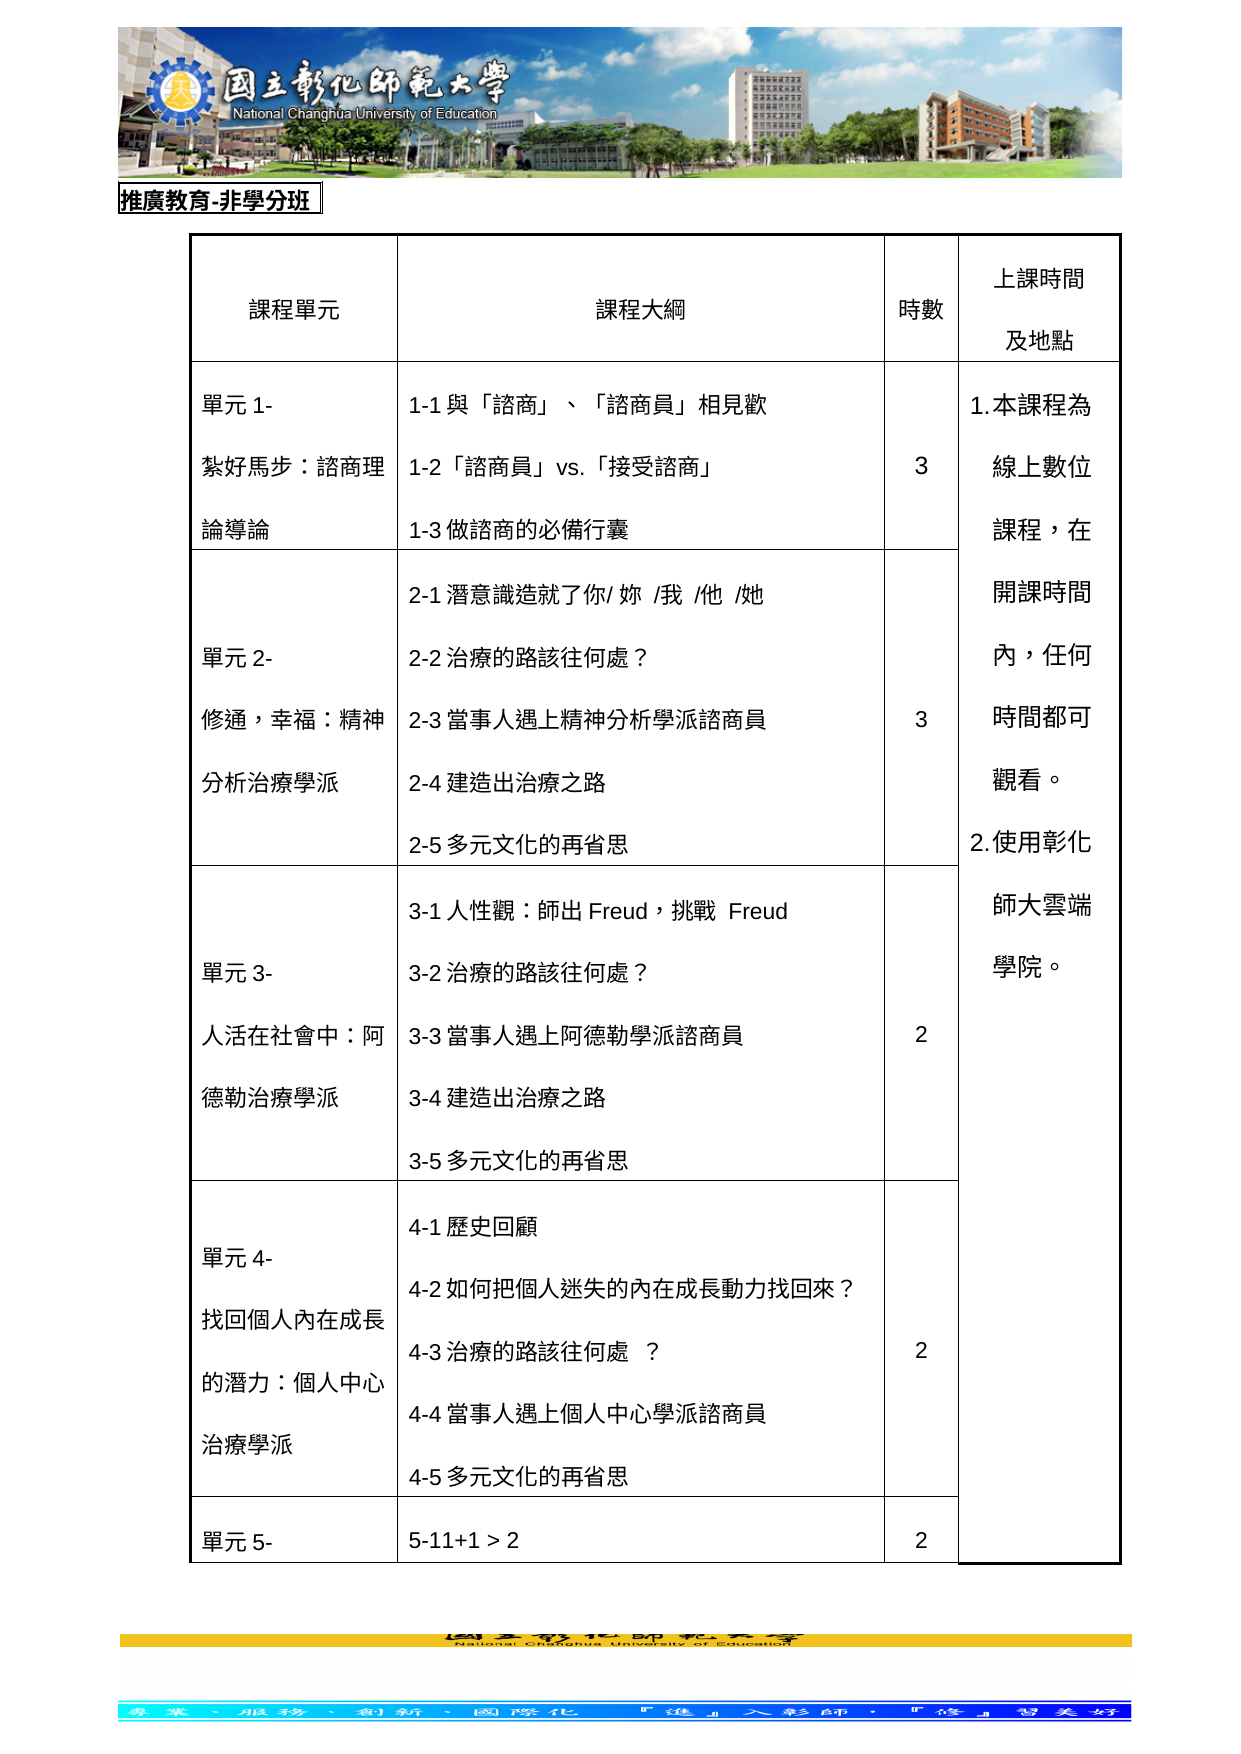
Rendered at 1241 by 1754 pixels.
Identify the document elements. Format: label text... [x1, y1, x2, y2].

table_cell 單元3- 人活在社會中：阿德勒治療學派 [192, 866, 397, 1180]
table_cell 3 [885, 362, 958, 549]
table_cell 單元1- 紮好馬步：諮商理論導論 [192, 362, 397, 549]
table_cell 3-1人性觀：師出Freud，挑戰 Freud 3-2治療的路該往何處？ 3-3當事人遇上阿德勒學派諮商員 3-4建造出治療之路 3-5多元文化的再省思 [398, 866, 884, 1180]
table_cell 本課程為線上數位課程，在開課時間內，任何時間都可觀看。 使用彰化師大雲端學院。 [959, 362, 1119, 1562]
table_cell 2-1潛意識造就了你/ 妳 /我 /他 /她 2-2治療的路該往何處？ 2-3當事人遇上精神分析學派諮商員 2-4建造出治療之路 2-5多元文化的再省思 [398, 550, 884, 865]
table_cell 5-11+1 > 2 [398, 1497, 884, 1562]
table_header 課程大綱 [398, 236, 884, 361]
table_cell 1-1與「諮商」、「諮商員」相見歡 1-2「諮商員」vs.「接受諮商」 1-3做諮商的必備行囊 [398, 362, 884, 549]
table_header 課程單元 [192, 236, 397, 361]
table_cell 2 [885, 866, 958, 1180]
table_cell 2 [885, 1181, 958, 1496]
table_header 時數 [885, 236, 958, 361]
table_cell 4-1歷史回顧 4-2如何把個人迷失的內在成長動力找回來？ 4-3治療的路該往何處 ？ 4-4當事人遇上個人中心學派諮商員 4-5多元文化的再省思 [398, 1181, 884, 1496]
table_cell 2 [885, 1497, 958, 1562]
table_cell 單元4- 找回個人內在成長的潛力：個人中心治療學派 [192, 1181, 397, 1496]
table_cell 3 [885, 550, 958, 865]
table_cell 單元5- [192, 1497, 397, 1562]
table_cell 單元2- 修通，幸福：精神分析治療學派 [192, 550, 397, 865]
table_header 上課時間 及地點 [959, 236, 1119, 361]
